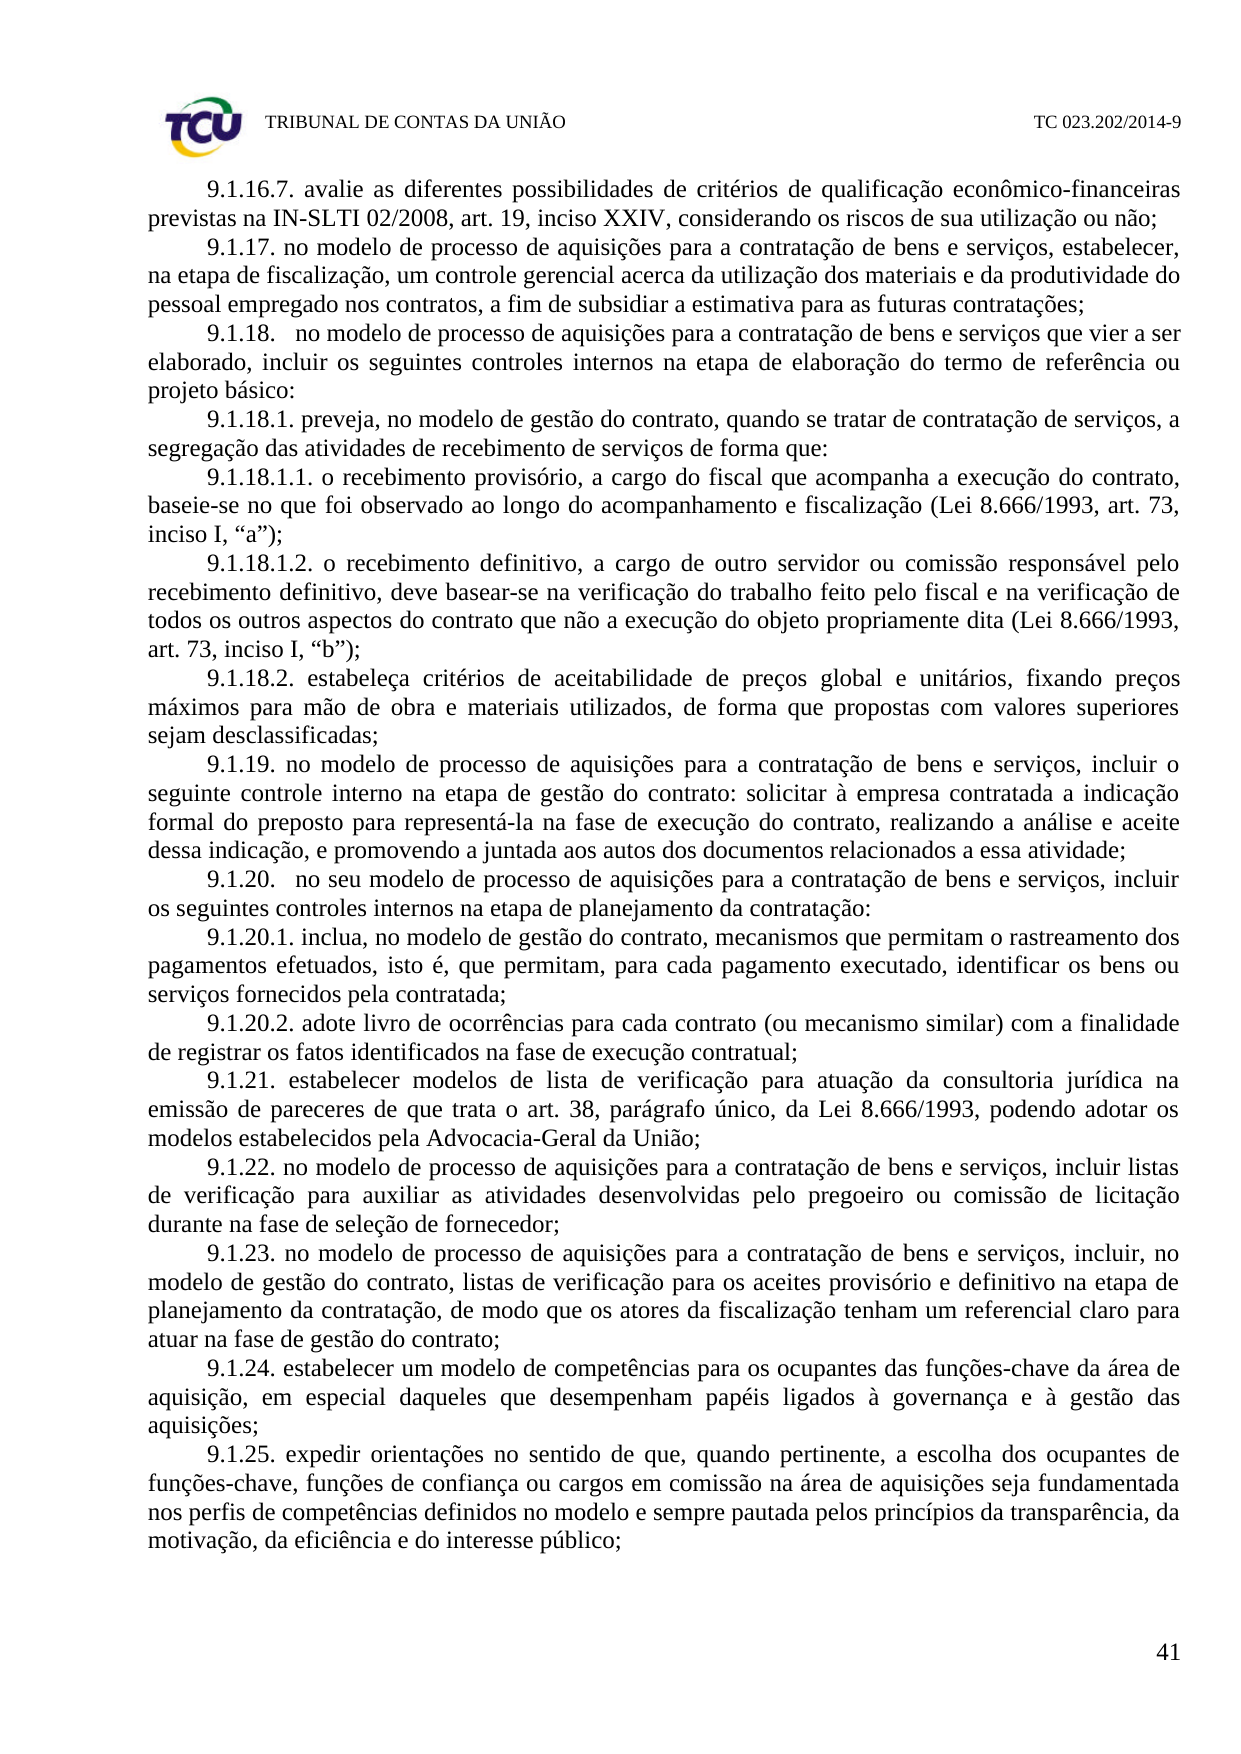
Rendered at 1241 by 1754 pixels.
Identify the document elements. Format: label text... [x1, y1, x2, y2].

text 9.1.21. estabelecer modelos de lista de verificação para atuação da consultoria jurídica na emissão de pareceres de que trata o art. 38, parágrafo único, da Lei 8.666/1993, podendo adotar os modelos estabelecidos pela Advocacia-Geral da União; [148, 1065, 1181, 1152]
text 9.1.18.2. estabeleça critérios de aceitabilidade de preços global e unitários, fixando preços máximos para mão de obra e materiais utilizados, de forma que propostas com valores superiores sejam desclassificadas; [148, 663, 1181, 749]
text 9.1.20.2. adote livro de ocorrências para cada contrato (ou mecanismo similar) com a finalidade de registrar os fatos identificados na fase de execução contratual; [148, 1008, 1181, 1065]
text 9.1.20.1. inclua, no modelo de gestão do contrato, mecanismos que permitam o rastreamento dos pagamentos efetuados, isto é, que permitam, para cada pagamento executado, identificar os bens ou serviços fornecidos pela contratada; [148, 922, 1181, 1008]
text 9.1.23. no modelo de processo de aquisições para a contratação de bens e serviços, incluir, no modelo de gestão do contrato, listas de verificação para os aceites provisório e definitivo na etapa de planejamento da contratação, de modo que os atores da fiscalização tenham um referencial claro para atuar na fase de gestão do contrato; [148, 1238, 1181, 1353]
text 9.1.20. no seu modelo de processo de aquisições para a contratação de bens e serviços, incluir os seguintes controles internos na etapa de planejamento da contratação: [148, 864, 1181, 922]
text 9.1.16.7. avalie as diferentes possibilidades de critérios de qualificação econômico-financeiras previstas na IN-SLTI 02/2008, art. 19, inciso XXIV, considerando os riscos de sua utilização ou não; [148, 174, 1181, 232]
text 9.1.18.1.2. o recebimento definitivo, a cargo de outro servidor ou comissão responsável pelo recebimento definitivo, deve basear-se na verificação do trabalho feito pelo fiscal e na verificação de todos os outros aspectos do contrato que não a execução do objeto propriamente dita (Lei 8.666/1993, art. 73, inciso I, “b”); [148, 548, 1181, 663]
text 9.1.24. estabelecer um modelo de competências para os ocupantes das funções-chave da área de aquisição, em especial daqueles que desempenham papéis ligados à governança e à gestão das aquisições; [148, 1353, 1181, 1439]
text 9.1.22. no modelo de processo de aquisições para a contratação de bens e serviços, incluir listas de verificação para auxiliar as atividades desenvolvidas pelo pregoeiro ou comissão de licitação durante na fase de seleção de fornecedor; [148, 1152, 1181, 1238]
text 9.1.18.1.1. o recebimento provisório, a cargo do fiscal que acompanha a execução do contrato, baseie-se no que foi observado ao longo do acompanhamento e fiscalização (Lei 8.666/1993, art. 73, inciso I, “a”); [148, 462, 1181, 548]
text 9.1.25. expedir orientações no sentido de que, quando pertinente, a escolha dos ocupantes de funções-chave, funções de confiança ou cargos em comissão na área de aquisições seja fundamentada nos perfis de competências definidos no modelo e sempre pautada pelos princípios da transparência, da motivação, da eficiência e do interesse público; [148, 1439, 1181, 1554]
text 9.1.17. no modelo de processo de aquisições para a contratação de bens e serviços, estabelecer, na etapa de fiscalização, um controle gerencial acerca da utilização dos materiais e da produtividade do pessoal empregado nos contratos, a fim de subsidiar a estimativa para as futuras contratações; [148, 232, 1181, 318]
text 9.1.18.1. preveja, no modelo de gestão do contrato, quando se tratar de contratação de serviços, a segregação das atividades de recebimento de serviços de forma que: [148, 404, 1181, 462]
text 9.1.19. no modelo de processo de aquisições para a contratação de bens e serviços, incluir o seguinte controle interno na etapa de gestão do contrato: solicitar à empresa contratada a indicação formal do preposto para representá-la na fase de execução do contrato, realizando a análise e aceite dessa indicação, e promovendo a juntada aos autos dos documentos relacionados a essa atividade; [148, 749, 1181, 864]
text 9.1.18. no modelo de processo de aquisições para a contratação de bens e serviços que vier a ser elaborado, incluir os seguintes controles internos na etapa de elaboração do termo de referência ou projeto básico: [148, 318, 1181, 404]
